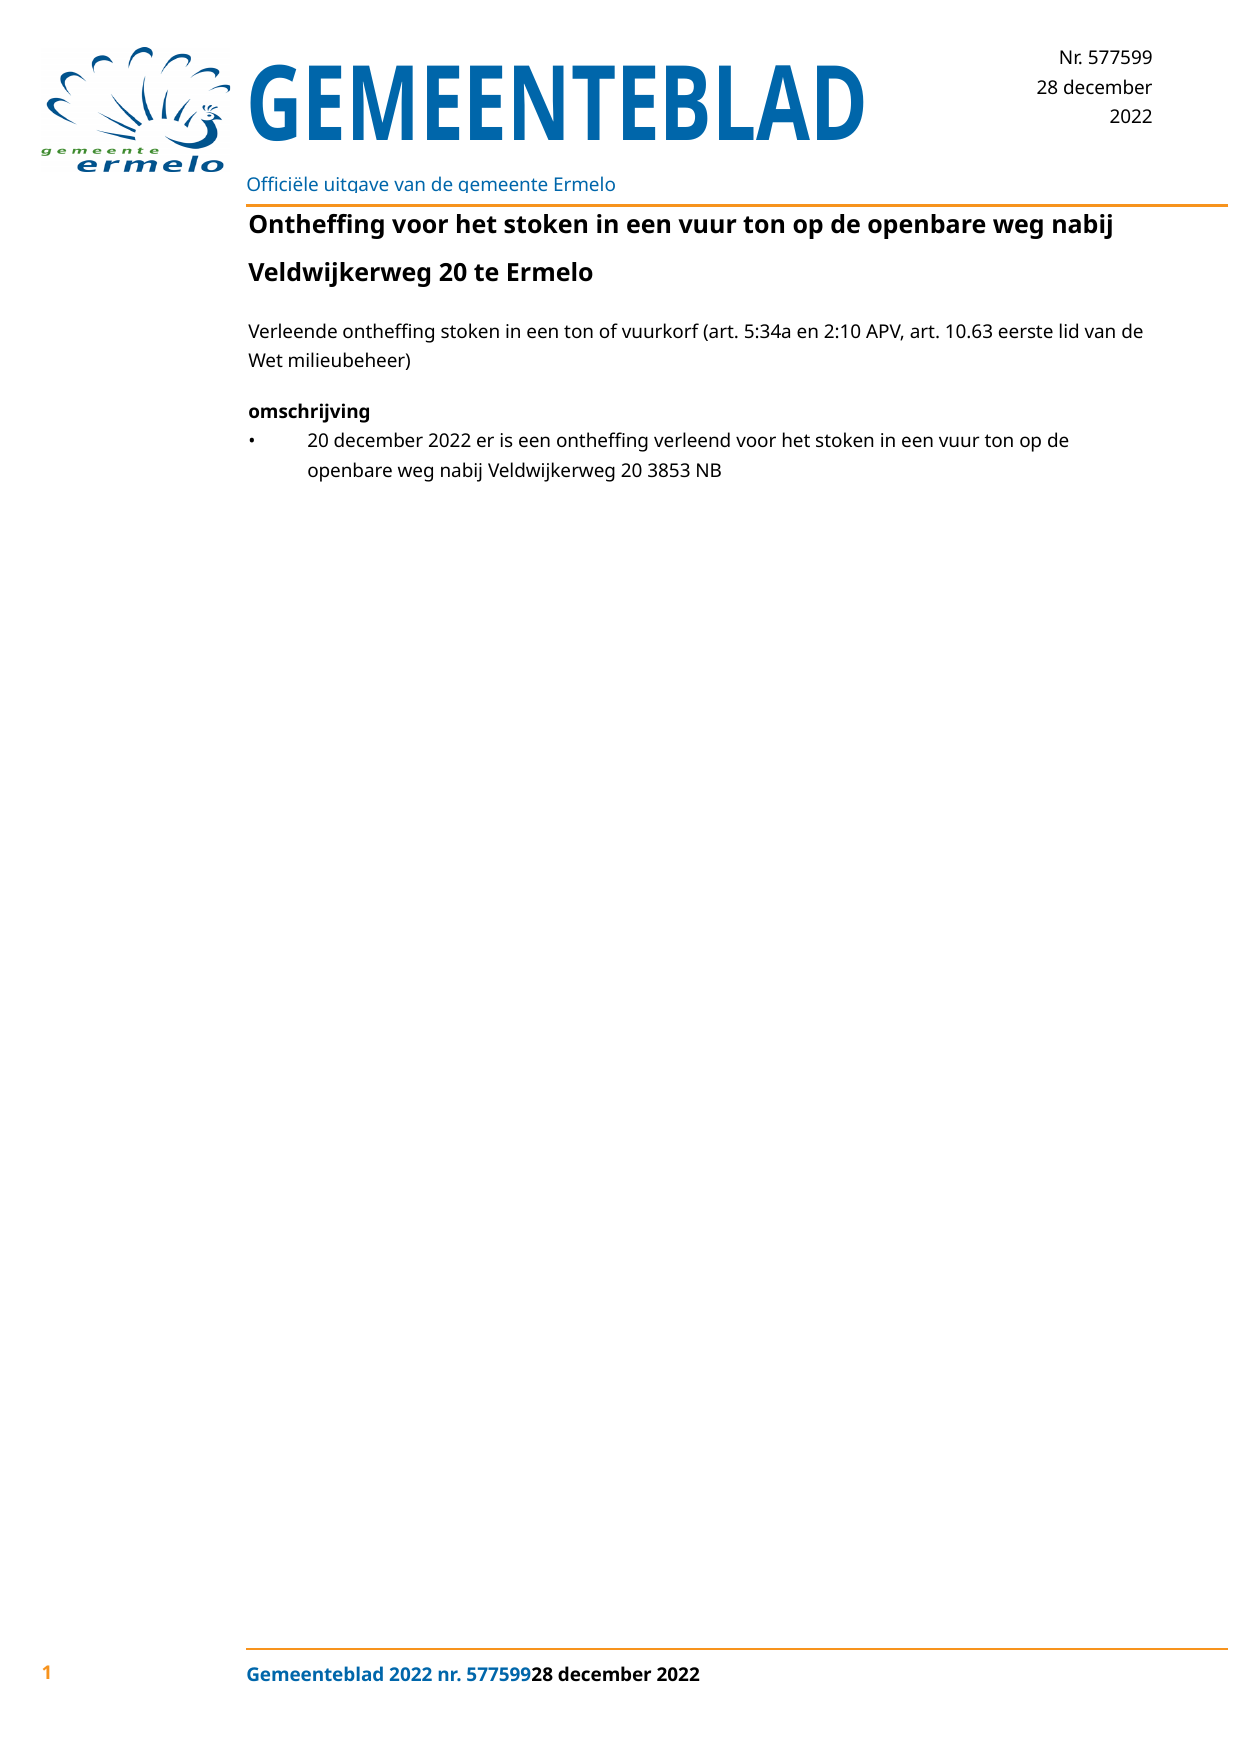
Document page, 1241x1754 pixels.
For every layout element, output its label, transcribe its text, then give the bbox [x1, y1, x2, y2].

list 20 december 2022 er is een ontheffing verleend voor het stoken in een vuur ton op de openbare weg nabij Veldwijkerweg 20 3853 NB [248, 427, 1152, 483]
picture [41, 47, 231, 172]
text Ontheffing voor het stoken in een vuur ton op de openbare weg nabij Veldwijkerweg 20 te Ermelo [248, 207, 1152, 288]
text omschrijving [248, 398, 1152, 424]
text Verleende ontheffing stoken in een ton of vuurkorf (art. 5:34a en 2:10 APV, art. 10.63 eerste lid van de Wet milieubeheer) [248, 318, 1152, 373]
